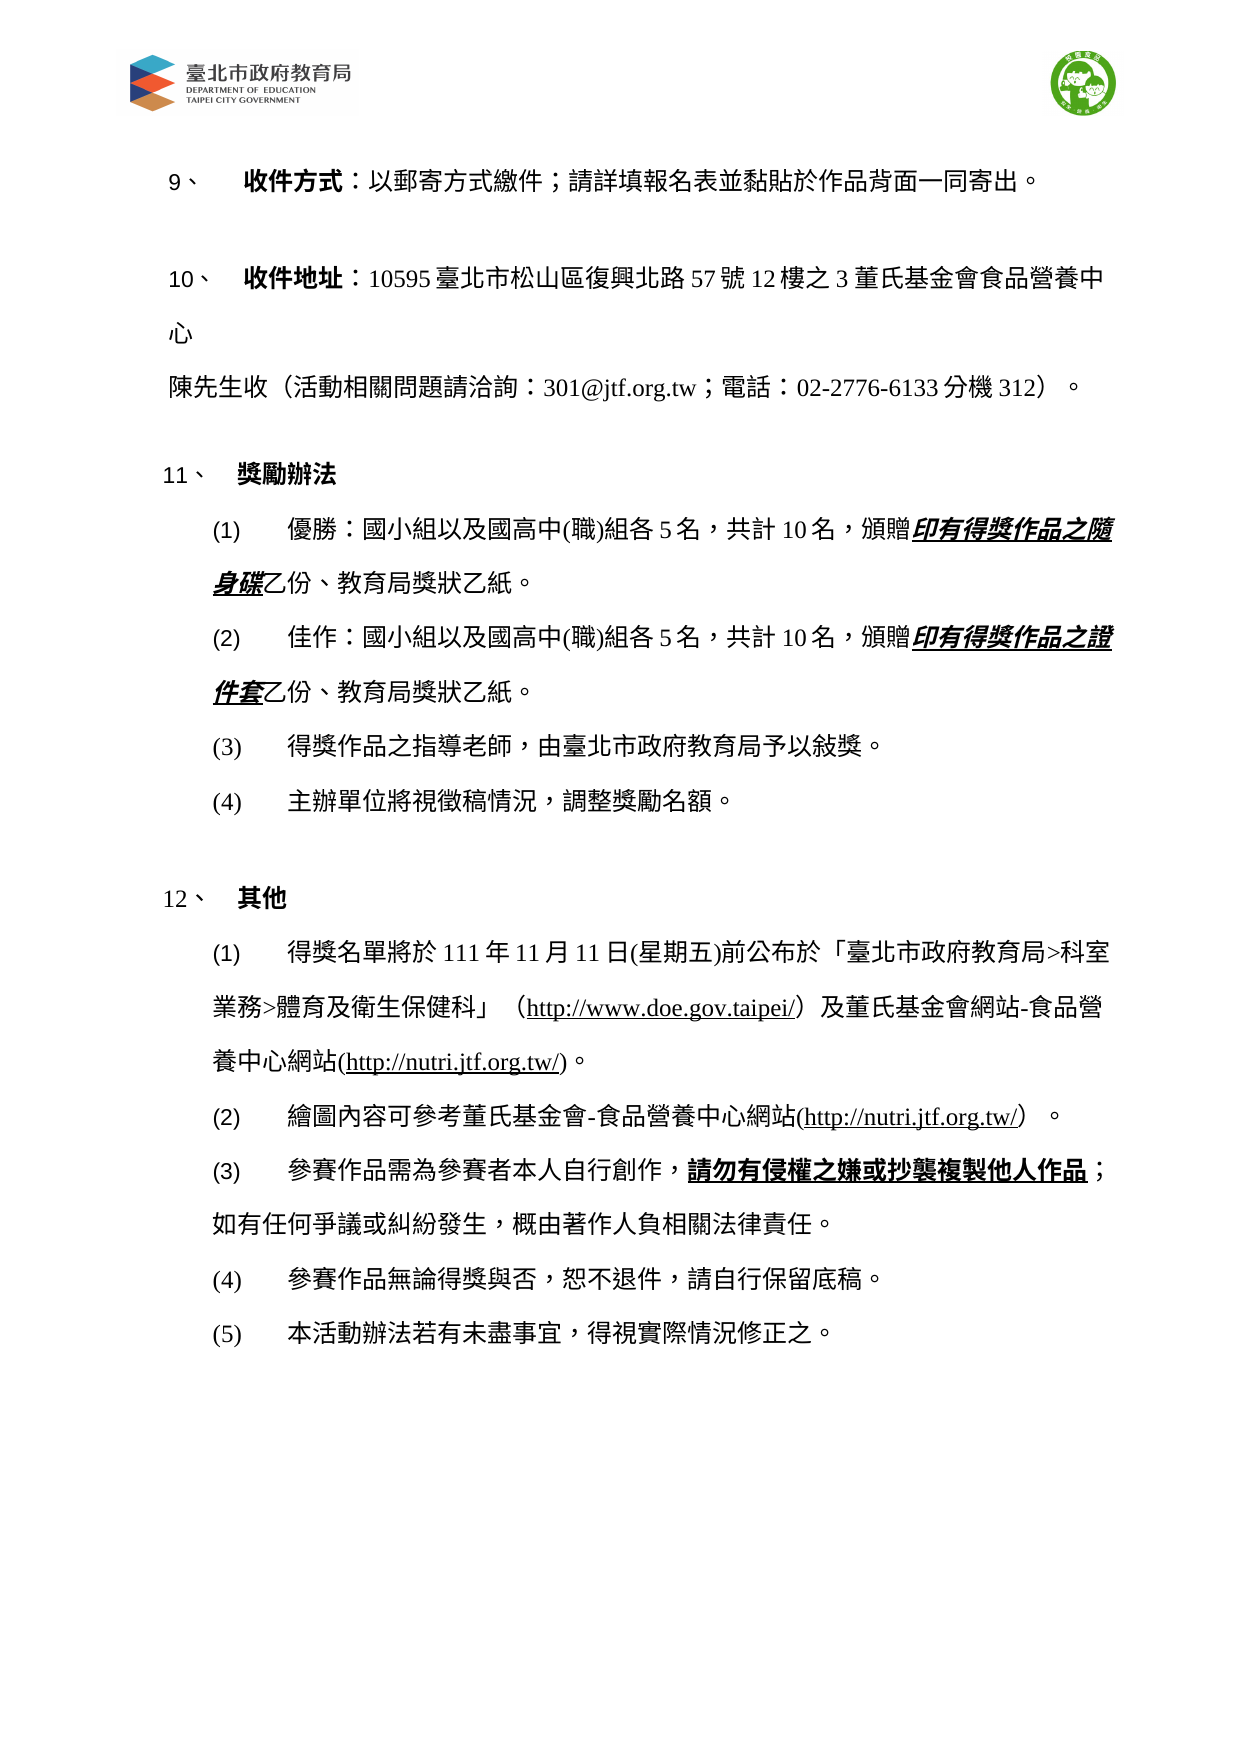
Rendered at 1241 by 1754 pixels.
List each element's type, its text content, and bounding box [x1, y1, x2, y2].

list 參賽作品需為參賽者本人自行創作，請勿有侵權之嫌或抄襲複製他人作品；如有任何爭議或糾紛發生，概由著作人負相關法律責任。 [212, 1150, 1122, 1241]
list 優勝：國小組以及國高中(職)組各5名，共計10名，頒贈印有得獎作品之隨身碟乙份、教育局獎狀乙紙。 [212, 509, 1122, 600]
list 得獎名單將於111年11月11日(星期五)前公布於「臺北市政府教育局>科室業務>體育及衛生保健科」（http://www.doe.gov.taipei/）及董氏基金會網站-食品營養中心網站(http://nutri.jtf.org.tw/)。 [212, 933, 1122, 1078]
list 參賽作品無論得獎與否，恕不退件，請自行保留底稿。 [212, 1259, 1122, 1295]
list 佳作：國小組以及國高中(職)組各5名，共計10名，頒贈印有得獎作品之證件套乙份、教育局獎狀乙紙。 [212, 618, 1122, 708]
picture [116, 49, 360, 116]
list 收件方式：以郵寄方式繳件；請詳填報名表並黏貼於作品背面一同寄出。 [168, 161, 1122, 197]
list 獎勵辦法 [162, 455, 1122, 491]
picture [1042, 51, 1124, 116]
list 本活動辦法若有未盡事宜，得視實際情況修正之。 [212, 1313, 1122, 1350]
list 主辦單位將視徵稿情況，調整獎勵名額。 [212, 781, 1122, 817]
list 收件地址：10595臺北市松山區復興北路57號12樓之3 董氏基金會食品營養中心 陳先生收（活動相關問題請洽詢：301@jtf.org.tw；電話：02-2776-6133分機312）。 [168, 259, 1122, 404]
list 繪圖內容可參考董氏基金會-食品營養中心網站(http://nutri.jtf.org.tw/）。 [212, 1096, 1122, 1132]
list 其他 [162, 878, 1122, 915]
list 得獎作品之指導老師，由臺北市政府教育局予以敍獎。 [212, 727, 1122, 763]
